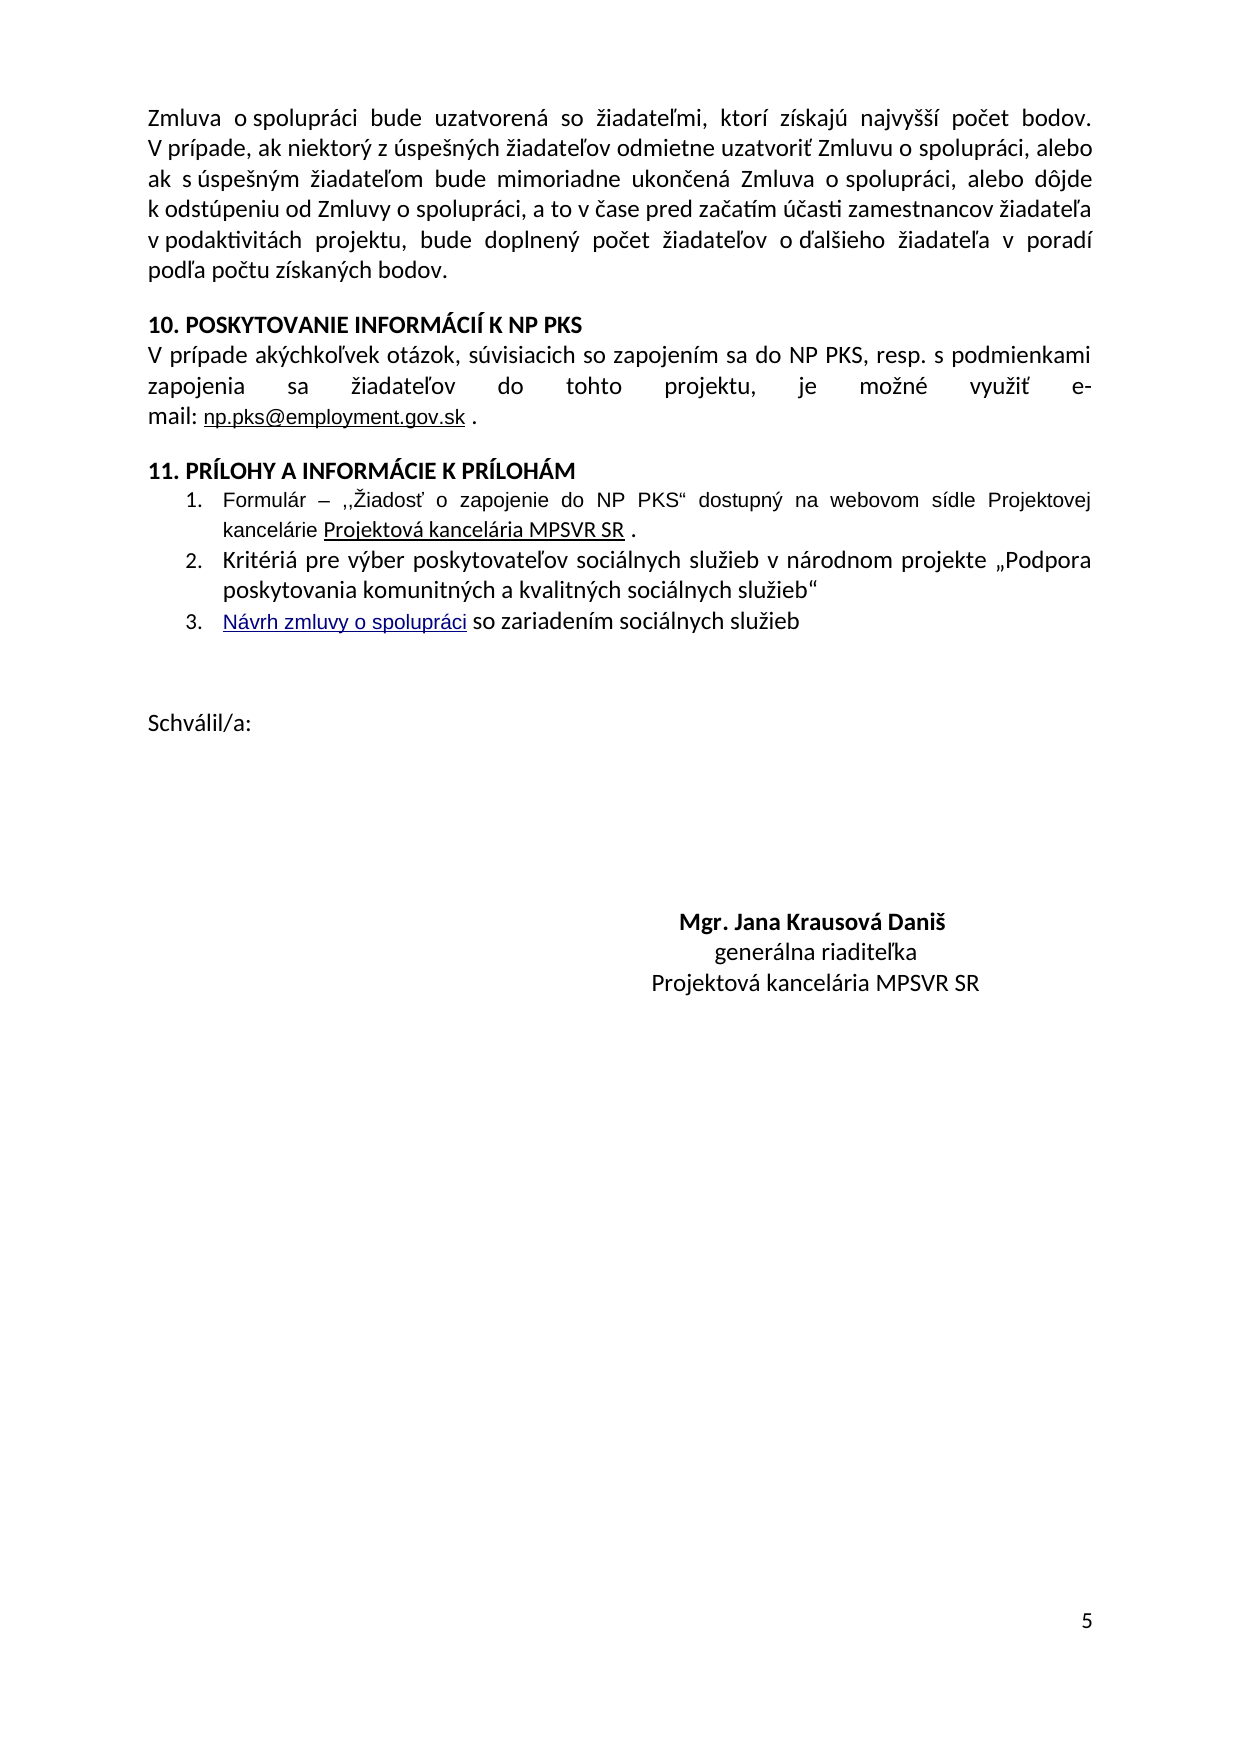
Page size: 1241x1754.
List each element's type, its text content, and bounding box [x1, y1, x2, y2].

text Schválil/a: [148, 707, 1093, 738]
list Kritériá pre výber poskytovateľov sociálnych služieb v národnom projekte „Podpora poskytovania komunitných a kvalitných sociálnych služieb“ [185, 544, 1093, 605]
list Formulár – ,,Žiadosť o zapojenie do NP PKS“ dostupný na webovom sídle Projektovej kancelárie Projektová kancelária MPSVR SR . [185, 485, 1093, 544]
list Návrh zmluvy o spolupráci so zariadením sociálnych služieb [185, 605, 1093, 636]
text 11. PRÍLOHY A INFORMÁCIE K PRÍLOHÁM [148, 455, 1093, 485]
text Projektová kancelária MPSVR SR [369, 967, 1093, 997]
text Mgr. Jana Krausová Daniš [148, 906, 1093, 936]
text generálna riaditeľka [443, 936, 1093, 967]
text V prípade akýchkoľvek otázok, súvisiacich so zapojením sa do NP PKS, resp. s podmienkami zapojenia sa žiadateľov do tohto projektu, je možné využiť e-mail: np.pks@employment.gov.sk . [148, 339, 1093, 431]
text Zmluva o spolupráci bude uzatvorená so žiadateľmi, ktorí získajú najvyšší počet bodov. V prípade, ak niektorý z úspešných žiadateľov odmietne uzatvoriť Zmluvu o spolupráci, alebo ak s úspešným žiadateľom bude mimoriadne ukončená Zmluva o spolupráci, alebo dôjde k odstúpeniu od Zmluvy o spolupráci, a to v čase pred začatím účasti zamestnancov žiadateľa v podaktivitách projektu, bude doplnený počet žiadateľov o ďalšieho žiadateľa v poradí podľa počtu získaných bodov. [148, 102, 1093, 285]
text 10. POSKYTOVANIE INFORMÁCIÍ K NP PKS [148, 309, 1093, 339]
